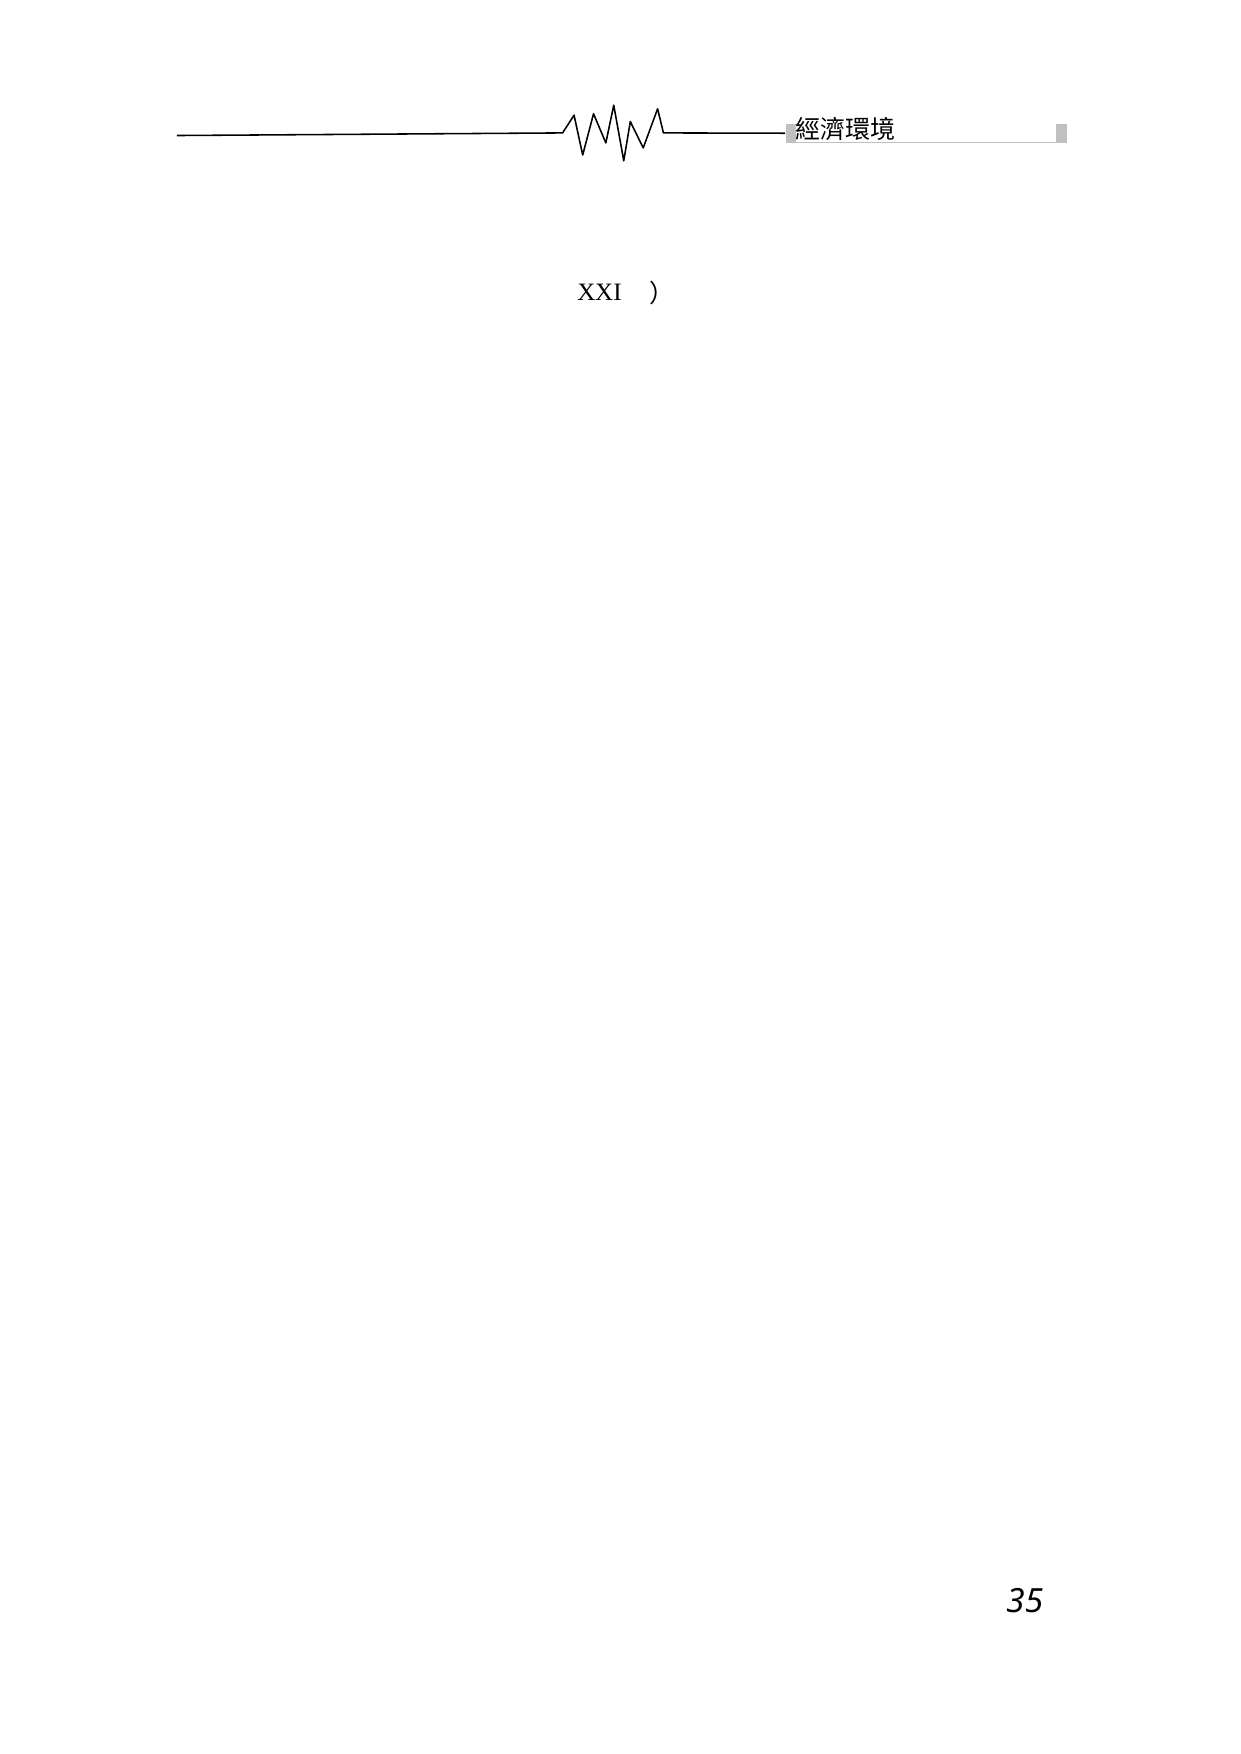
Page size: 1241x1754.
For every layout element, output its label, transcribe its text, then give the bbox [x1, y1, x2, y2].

text XXI） [183, 250, 1058, 313]
